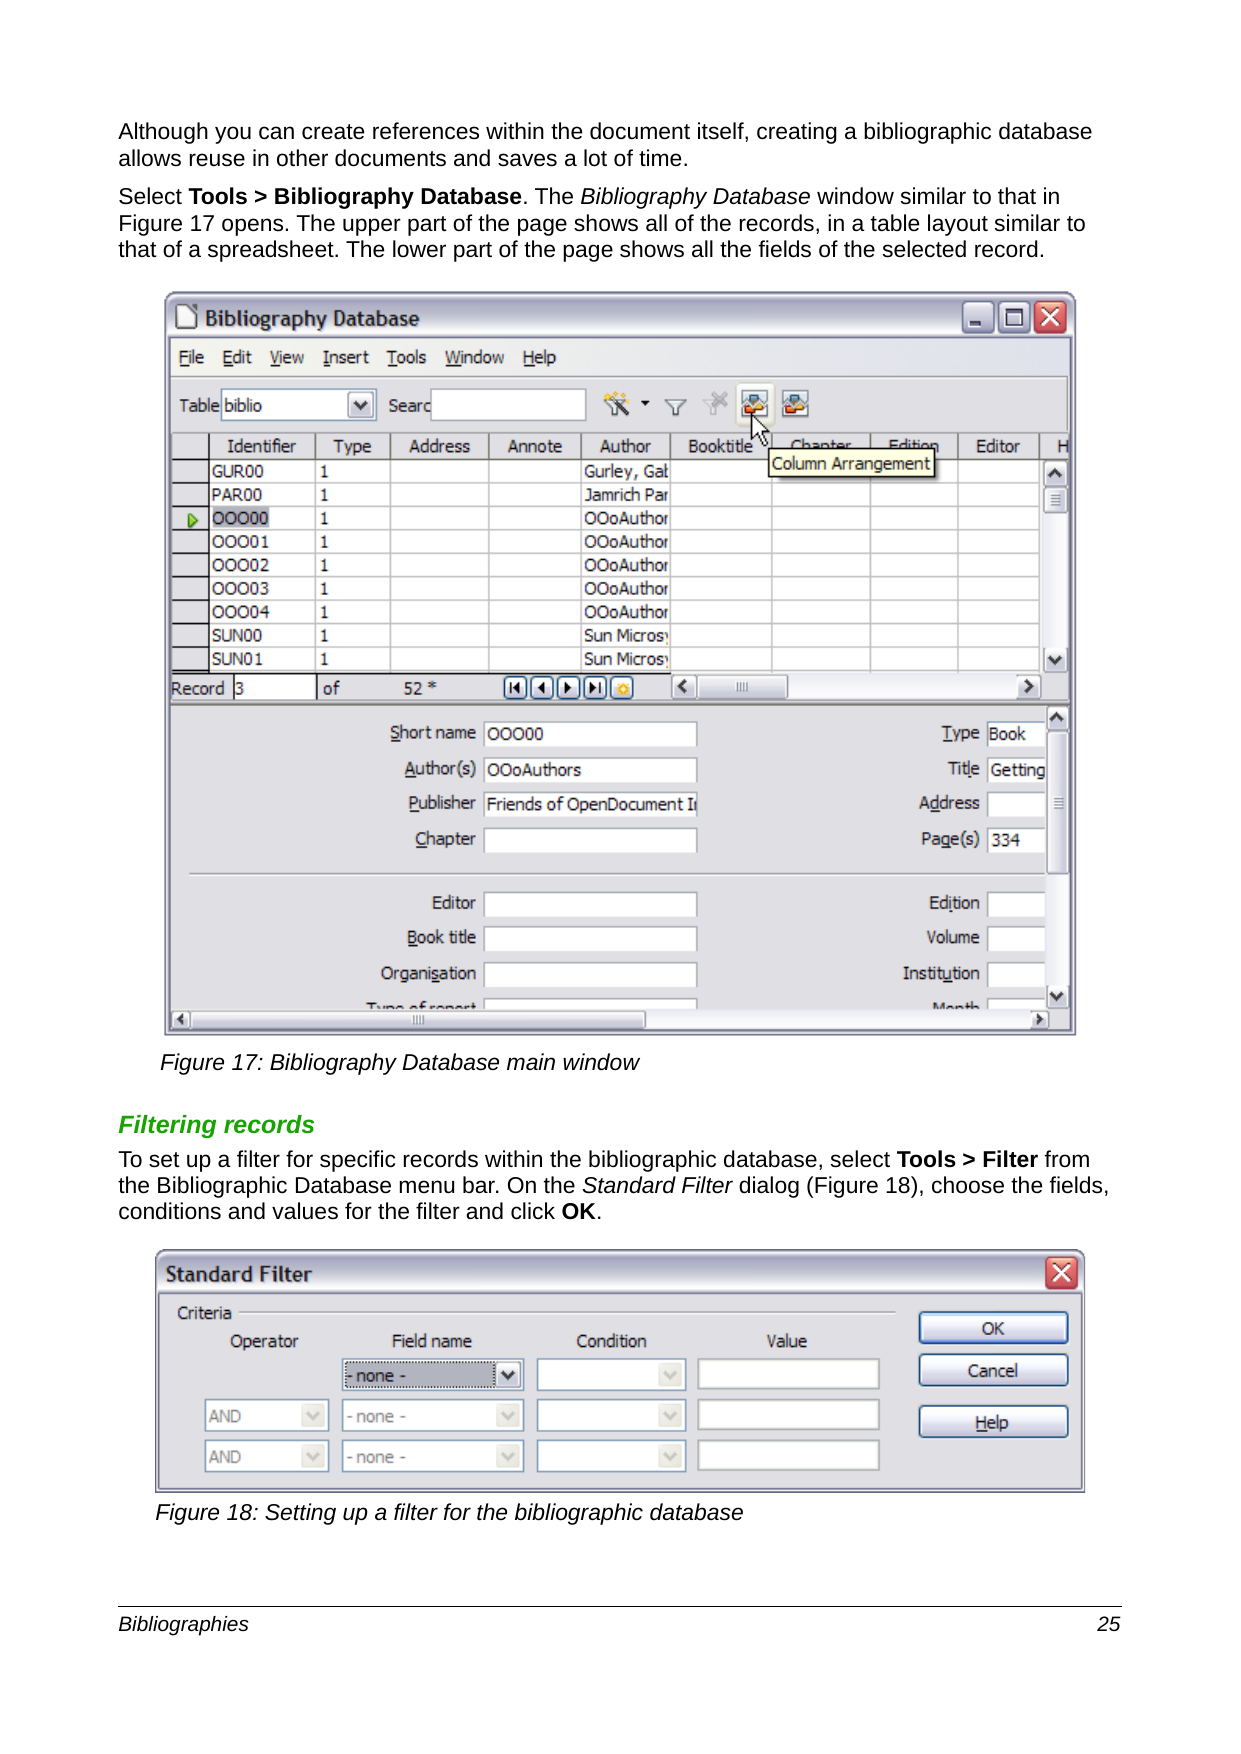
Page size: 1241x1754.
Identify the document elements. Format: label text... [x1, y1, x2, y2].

text To set up a filter for specific records within the bibliographic database, select Tools > Filter from the Bibliographic Database menu bar. On the Standard Filter dialog (Figure 18), choose the fields, conditions and values for the filter and click OK. [118, 1146, 1122, 1225]
text Select Tools > Bibliography Database. The Bibliography Database window similar to that in Figure 17 opens. The upper part of the page shows all of the records, in a table layout similar to that of a spreadsheet. The lower part of the page shows all the fields of the selected record. [118, 183, 1122, 262]
subtitle Filtering records [118, 1110, 1122, 1139]
picture [160, 287, 1081, 1042]
picture [155, 1249, 1086, 1493]
text Figure 18: Setting up a filter for the bibliographic database [155, 1499, 1085, 1526]
text Figure 17: Bibliography Database main window [160, 1048, 1080, 1075]
text Although you can create references within the document itself, creating a bibliographic database allows reuse in other documents and saves a lot of time. [118, 118, 1122, 171]
